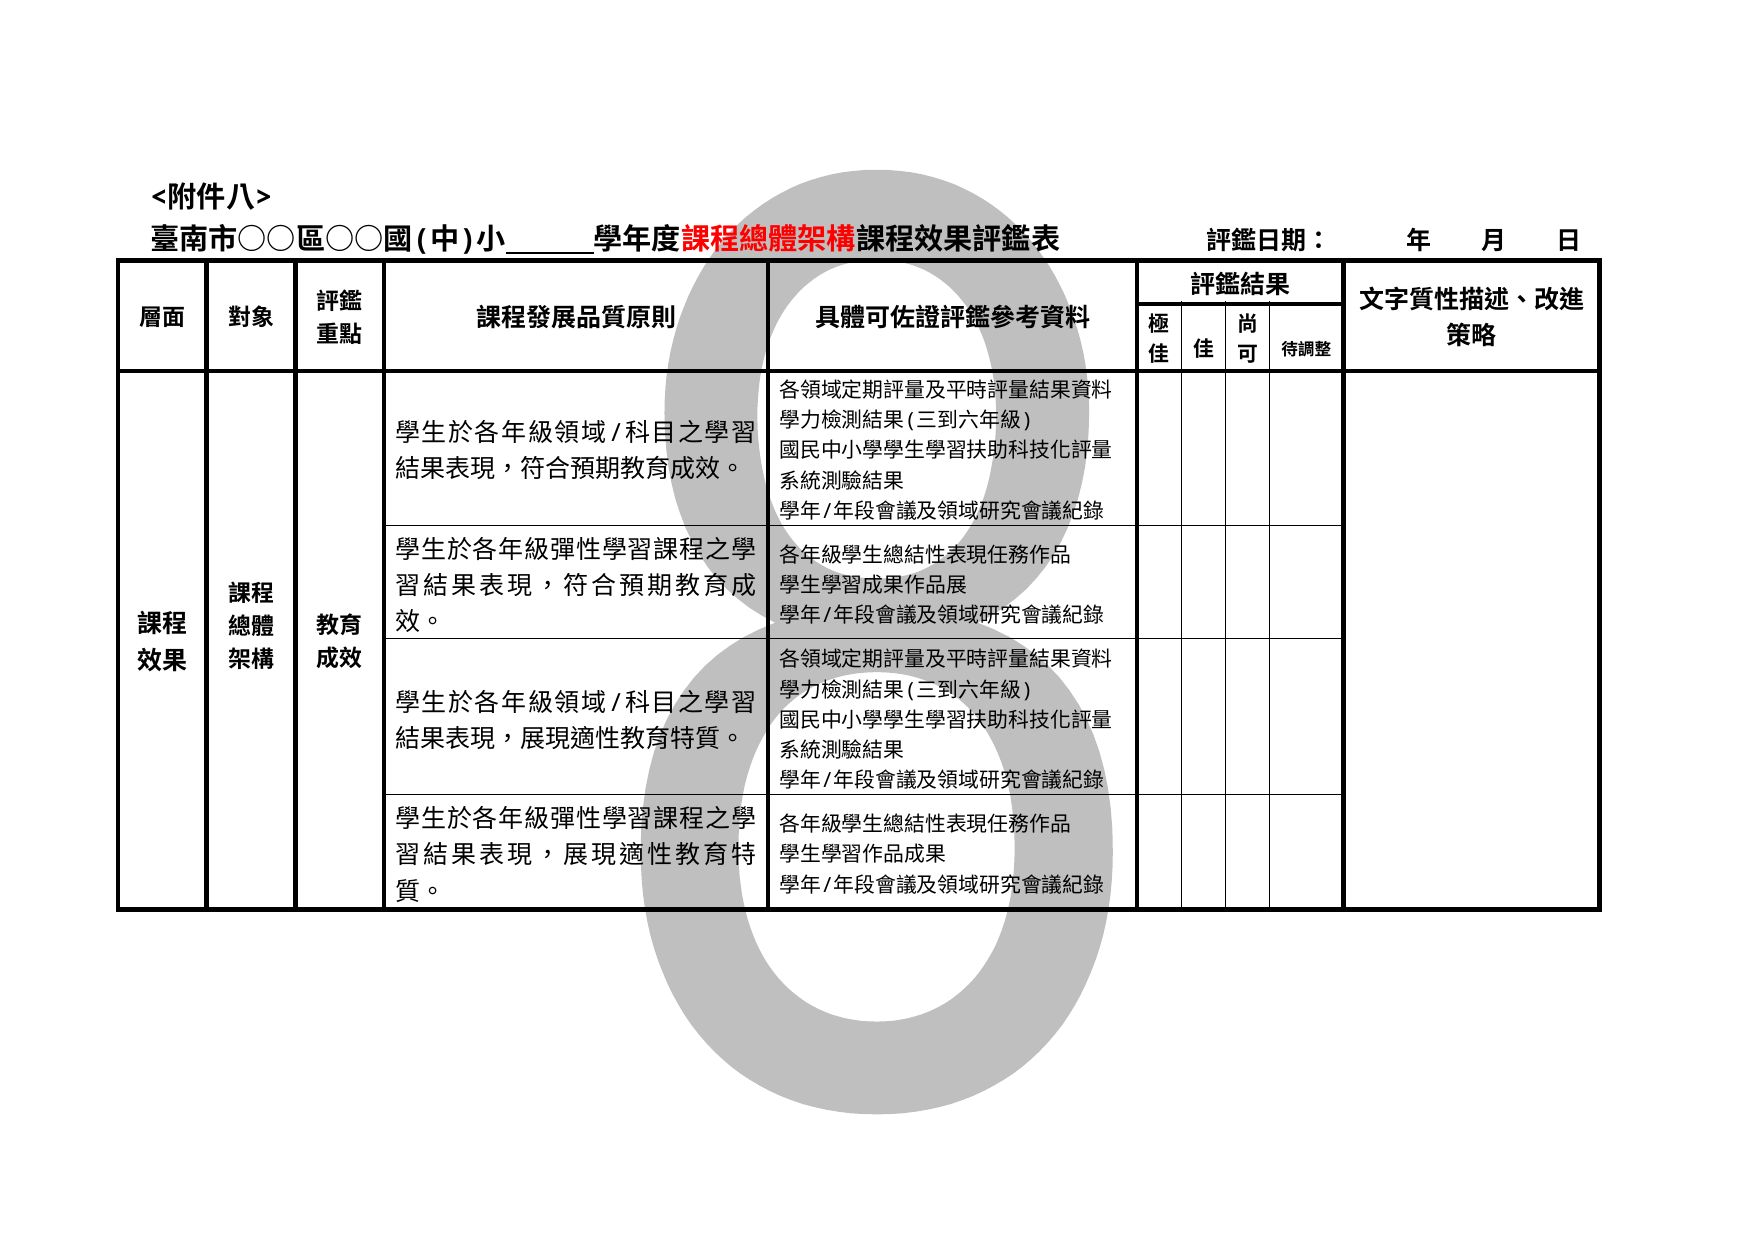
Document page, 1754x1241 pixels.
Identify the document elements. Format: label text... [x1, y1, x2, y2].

table_header 評鑑結果 [1139, 263, 1341, 301]
table_cell 學生於各年級領域/科目之學習結果表現，展現適性教育特質。 [386, 639, 739, 794]
table_cell [1226, 639, 1269, 794]
table_cell 教育成效 [298, 373, 382, 907]
table_cell 各年級學生總結性表現任務作品 學生學習成果作品展 學年/年段會議及領域研究會議紀錄 [784, 526, 970, 578]
table_cell [1139, 639, 1181, 794]
table_header 具體可佐證評鑑參考資料 [1048, 263, 1135, 368]
table_cell 學生於各年級彈性學習課程之學習結果表現，展現適性教育特質。 [386, 795, 644, 907]
table_cell 學生於各年級領域/科目之學習結果表現，展現適性教育特質。 [744, 734, 766, 794]
table_cell [1139, 373, 1181, 524]
table_cell 各年級學生總結性表現任務作品 學生學習作品成果 學年/年段會議及領域研究會議紀錄 [1109, 795, 1135, 907]
table_cell 各領域定期評量及平時評量結果資料 學力檢測結果(三到六年級) 國民中小學學生學習扶助科技化評量系統測驗結果 學年/年段會議及領域研究會議紀錄 [770, 673, 1009, 794]
table_cell 各年級學生總結性表現任務作品 學生學習作品成果 學年/年段會議及領域研究會議紀錄 [770, 795, 1014, 907]
table_cell 學生於各年級領域/科目之學習結果表現，符合預期教育成效。 [758, 373, 766, 481]
table_cell [1226, 526, 1269, 638]
table_cell [1270, 526, 1341, 638]
table_cell 各領域定期評量及平時評量結果資料 學力檢測結果(三到六年級) 國民中小學學生學習扶助科技化評量系統測驗結果 學年/年段會議及領域研究會議紀錄 [1070, 373, 1135, 524]
table_cell [1226, 373, 1269, 524]
table_cell [1182, 373, 1225, 524]
text [921, 173, 1604, 216]
table_header 文字質性描述、改進策略 [1346, 263, 1597, 368]
table_cell 待調整 [1270, 306, 1341, 368]
table_cell [1182, 639, 1225, 794]
table_header 對象 [209, 263, 293, 368]
table_cell 尚可 [1226, 306, 1269, 368]
table_header 課程發展品質原則 [386, 263, 705, 368]
table_cell [1182, 795, 1225, 907]
table_cell 學生於各年級彈性學習課程之學習結果表現，展現適性教育特質。 [739, 795, 766, 907]
table_cell 課程總體架構 [209, 373, 293, 907]
table_cell 佳 [1182, 306, 1225, 368]
table_cell [1270, 795, 1341, 907]
table_cell 各領域定期評量及平時評量結果資料 學力檢測結果(三到六年級) 國民中小學學生學習扶助科技化評量系統測驗結果 學年/年段會議及領域研究會議紀錄 [770, 373, 996, 524]
table_cell [1270, 373, 1341, 524]
table_cell 各領域定期評量及平時評量結果資料 學力檢測結果(三到六年級) 國民中小學學生學習扶助科技化評量系統測驗結果 學年/年段會議及領域研究會議紀錄 [1015, 639, 1135, 794]
table_cell [1270, 639, 1341, 794]
table_cell 極佳 [1139, 306, 1181, 368]
table_cell 學生於各年級領域/科目之學習結果表現，符合預期教育成效。 [386, 373, 683, 524]
table_cell [1139, 526, 1181, 638]
table_cell [1139, 795, 1181, 907]
text 臺南市○○區○○國(中)小 學年度課程總體架構課程效果評鑑表 評鑑日期： 年 月 日 [150, 216, 746, 258]
table_cell [1182, 526, 1225, 638]
table_header 具體可佐證評鑑參考資料 [770, 263, 991, 368]
table_cell 學生於各年級彈性學習課程之學習結果表現，符合預期教育成效。 [386, 526, 766, 638]
table_cell 各年級學生總結性表現任務作品 學生學習成果作品展 學年/年段會議及領域研究會議紀錄 [980, 526, 1135, 638]
text <附件八> [150, 173, 833, 216]
table_cell [1346, 373, 1597, 907]
table_header 評鑑重點 [298, 263, 382, 368]
table_cell 課程效果 [120, 373, 204, 907]
table_cell [1226, 795, 1269, 907]
text 臺南市○○區○○國(中)小 學年度課程總體架構課程效果評鑑表 評鑑日期： 年 月 日 [1008, 216, 1604, 258]
table_header 層面 [120, 263, 204, 368]
